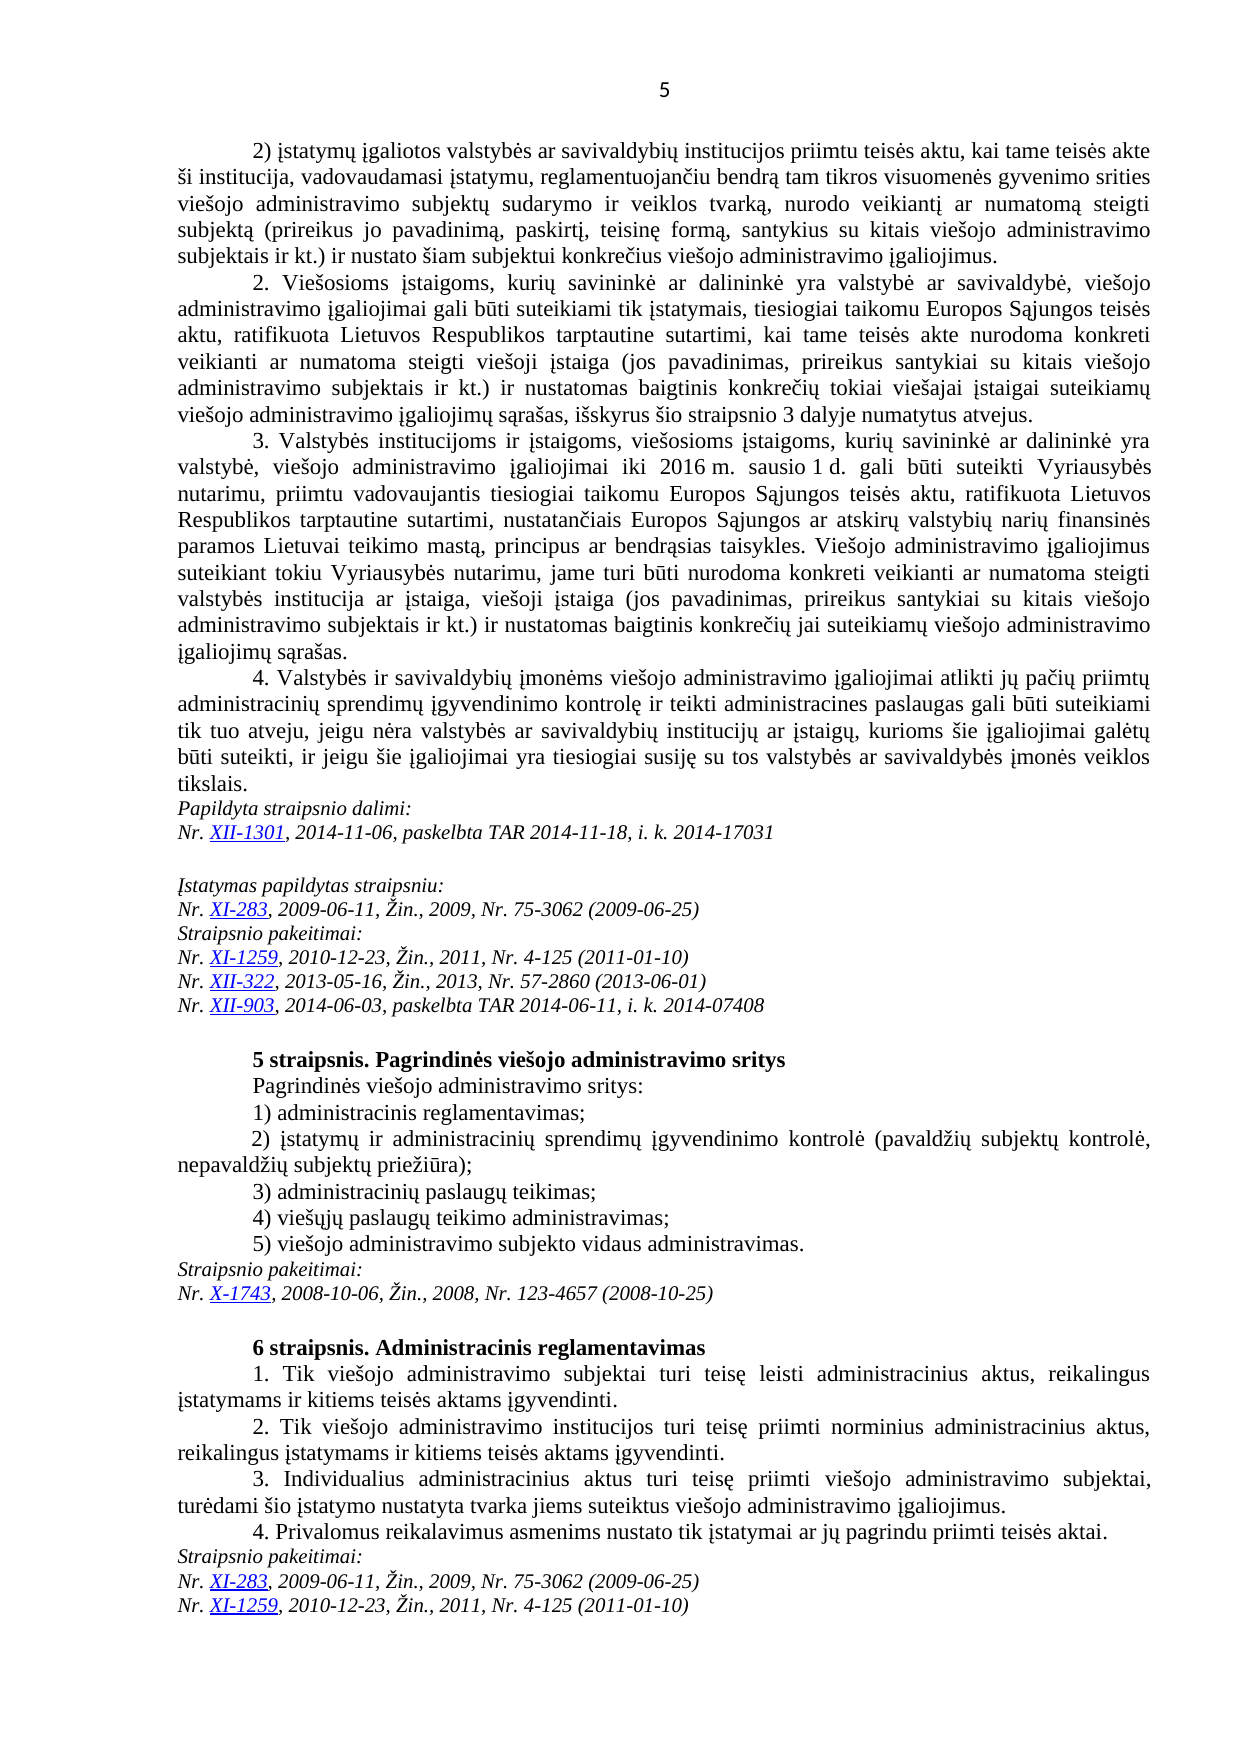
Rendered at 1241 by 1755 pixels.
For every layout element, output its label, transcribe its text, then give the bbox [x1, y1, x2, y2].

text 1. Tik viešojo administravimo subjektai turi teisę leisti administracinius aktus, reikalingus įstatymams ir kitiems teisės aktams įgyvendinti. [177, 1360, 1152, 1413]
text 3. Valstybės institucijoms ir įstaigoms, viešosioms įstaigoms, kurių savininkė ar dalininkė yra valstybė, viešojo administravimo įgaliojimai iki 2016 m. sausio 1 d. gali būti suteikti Vyriausybės nutarimu, priimtu vadovaujantis tiesiogiai taikomu Europos Sąjungos teisės aktu, ratifikuota Lietuvos Respublikos tarptautine sutartimi, nustatančiais Europos Sąjungos ar atskirų valstybių narių finansinės paramos Lietuvai teikimo mastą, principus ar bendrąsias taisykles. Viešojo administravimo įgaliojimus suteikiant tokiu Vyriausybės nutarimu, jame turi būti nurodoma konkreti veikianti ar numatoma steigti valstybės institucija ar įstaiga, viešoji įstaiga (jos pavadinimas, prireikus santykiai su kitais viešojo administravimo subjektais ir kt.) ir nustatomas baigtinis konkrečių jai suteikiamų viešojo administravimo įgaliojimų sąrašas. [177, 427, 1152, 664]
text 5 straipsnis. Pagrindinės viešojo administravimo sritys [177, 1046, 1152, 1072]
text Straipsnio pakeitimai: [177, 921, 1152, 945]
text Straipsnio pakeitimai: [177, 1257, 1152, 1281]
text Straipsnio pakeitimai: [177, 1544, 1152, 1568]
text Papildyta straipsnio dalimi: [177, 796, 1152, 820]
text 3. Individualius administracinius aktus turi teisę priimti viešojo administravimo subjektai, turėdami šio įstatymo nustatyta tvarka jiems suteiktus viešojo administravimo įgaliojimus. [177, 1465, 1152, 1518]
text 5) viešojo administravimo subjekto vidaus administravimas. [177, 1230, 1152, 1257]
text Nr. XI-1259, 2010-12-23, Žin., 2011, Nr. 4-125 (2011-01-10) [177, 1593, 1152, 1617]
text 2) įstatymų įgaliotos valstybės ar savivaldybių institucijos priimtu teisės aktu, kai tame teisės akte ši institucija, vadovaudamasi įstatymu, reglamentuojančiu bendrą tam tikros visuomenės gyvenimo srities viešojo administravimo subjektų sudarymo ir veiklos tvarką, nurodo veikiantį ar numatomą steigti subjektą (prireikus jo pavadinimą, paskirtį, teisinę formą, santykius su kitais viešojo administravimo subjektais ir kt.) ir nustato šiam subjektui konkrečius viešojo administravimo įgaliojimus. [177, 137, 1152, 269]
text Pagrindinės viešojo administravimo sritys: [177, 1072, 1152, 1099]
text 4. Valstybės ir savivaldybių įmonėms viešojo administravimo įgaliojimai atlikti jų pačių priimtų administracinių sprendimų įgyvendinimo kontrolę ir teikti administracines paslaugas gali būti suteikiami tik tuo atveju, jeigu nėra valstybės ar savivaldybių institucijų ar įstaigų, kurioms šie įgaliojimai galėtų būti suteikti, ir jeigu šie įgaliojimai yra tiesiogiai susiję su tos valstybės ar savivaldybės įmonės veiklos tikslais. [177, 664, 1152, 796]
text 3) administracinių paslaugų teikimas; [177, 1178, 1152, 1204]
text 1) administracinis reglamentavimas; [177, 1099, 1152, 1125]
text 2) įstatymų ir administracinių sprendimų įgyvendinimo kontrolė (pavaldžių subjektų kontrolė, nepavaldžių subjektų priežiūra); [177, 1125, 1152, 1178]
text 4. Privalomus reikalavimus asmenims nustato tik įstatymai ar jų pagrindu priimti teisės aktai. [177, 1518, 1152, 1544]
text Nr. X-1743, 2008-10-06, Žin., 2008, Nr. 123-4657 (2008-10-25) [177, 1281, 1152, 1305]
text Nr. XI-283, 2009-06-11, Žin., 2009, Nr. 75-3062 (2009-06-25) [177, 1568, 1152, 1593]
text Nr. XI-283, 2009-06-11, Žin., 2009, Nr. 75-3062 (2009-06-25) [177, 897, 1152, 921]
text 6 straipsnis. Administracinis reglamentavimas [177, 1334, 1152, 1360]
text Nr. XI-1259, 2010-12-23, Žin., 2011, Nr. 4-125 (2011-01-10) [177, 945, 1152, 969]
text Įstatymas papildytas straipsniu: [177, 873, 1152, 897]
text Nr. XII-903, 2014-06-03, paskelbta TAR 2014-06-11, i. k. 2014-07408 [177, 993, 1152, 1017]
text 2. Viešosioms įstaigoms, kurių savininkė ar dalininkė yra valstybė ar savivaldybė, viešojo administravimo įgaliojimai gali būti suteikiami tik įstatymais, tiesiogiai taikomu Europos Sąjungos teisės aktu, ratifikuota Lietuvos Respublikos tarptautine sutartimi, kai tame teisės akte nurodoma konkreti veikianti ar numatoma steigti viešoji įstaiga (jos pavadinimas, prireikus santykiai su kitais viešojo administravimo subjektais ir kt.) ir nustatomas baigtinis konkrečių tokiai viešajai įstaigai suteikiamų viešojo administravimo įgaliojimų sąrašas, išskyrus šio straipsnio 3 dalyje numatytus atvejus. [177, 269, 1152, 427]
text Nr. XII-322, 2013-05-16, Žin., 2013, Nr. 57-2860 (2013-06-01) [177, 969, 1152, 993]
text 4) viešųjų paslaugų teikimo administravimas; [177, 1204, 1152, 1230]
text 2. Tik viešojo administravimo institucijos turi teisę priimti norminius administracinius aktus, reikalingus įstatymams ir kitiems teisės aktams įgyvendinti. [177, 1413, 1152, 1465]
text Nr. XII-1301, 2014-11-06, paskelbta TAR 2014-11-18, i. k. 2014-17031 [177, 820, 1152, 844]
